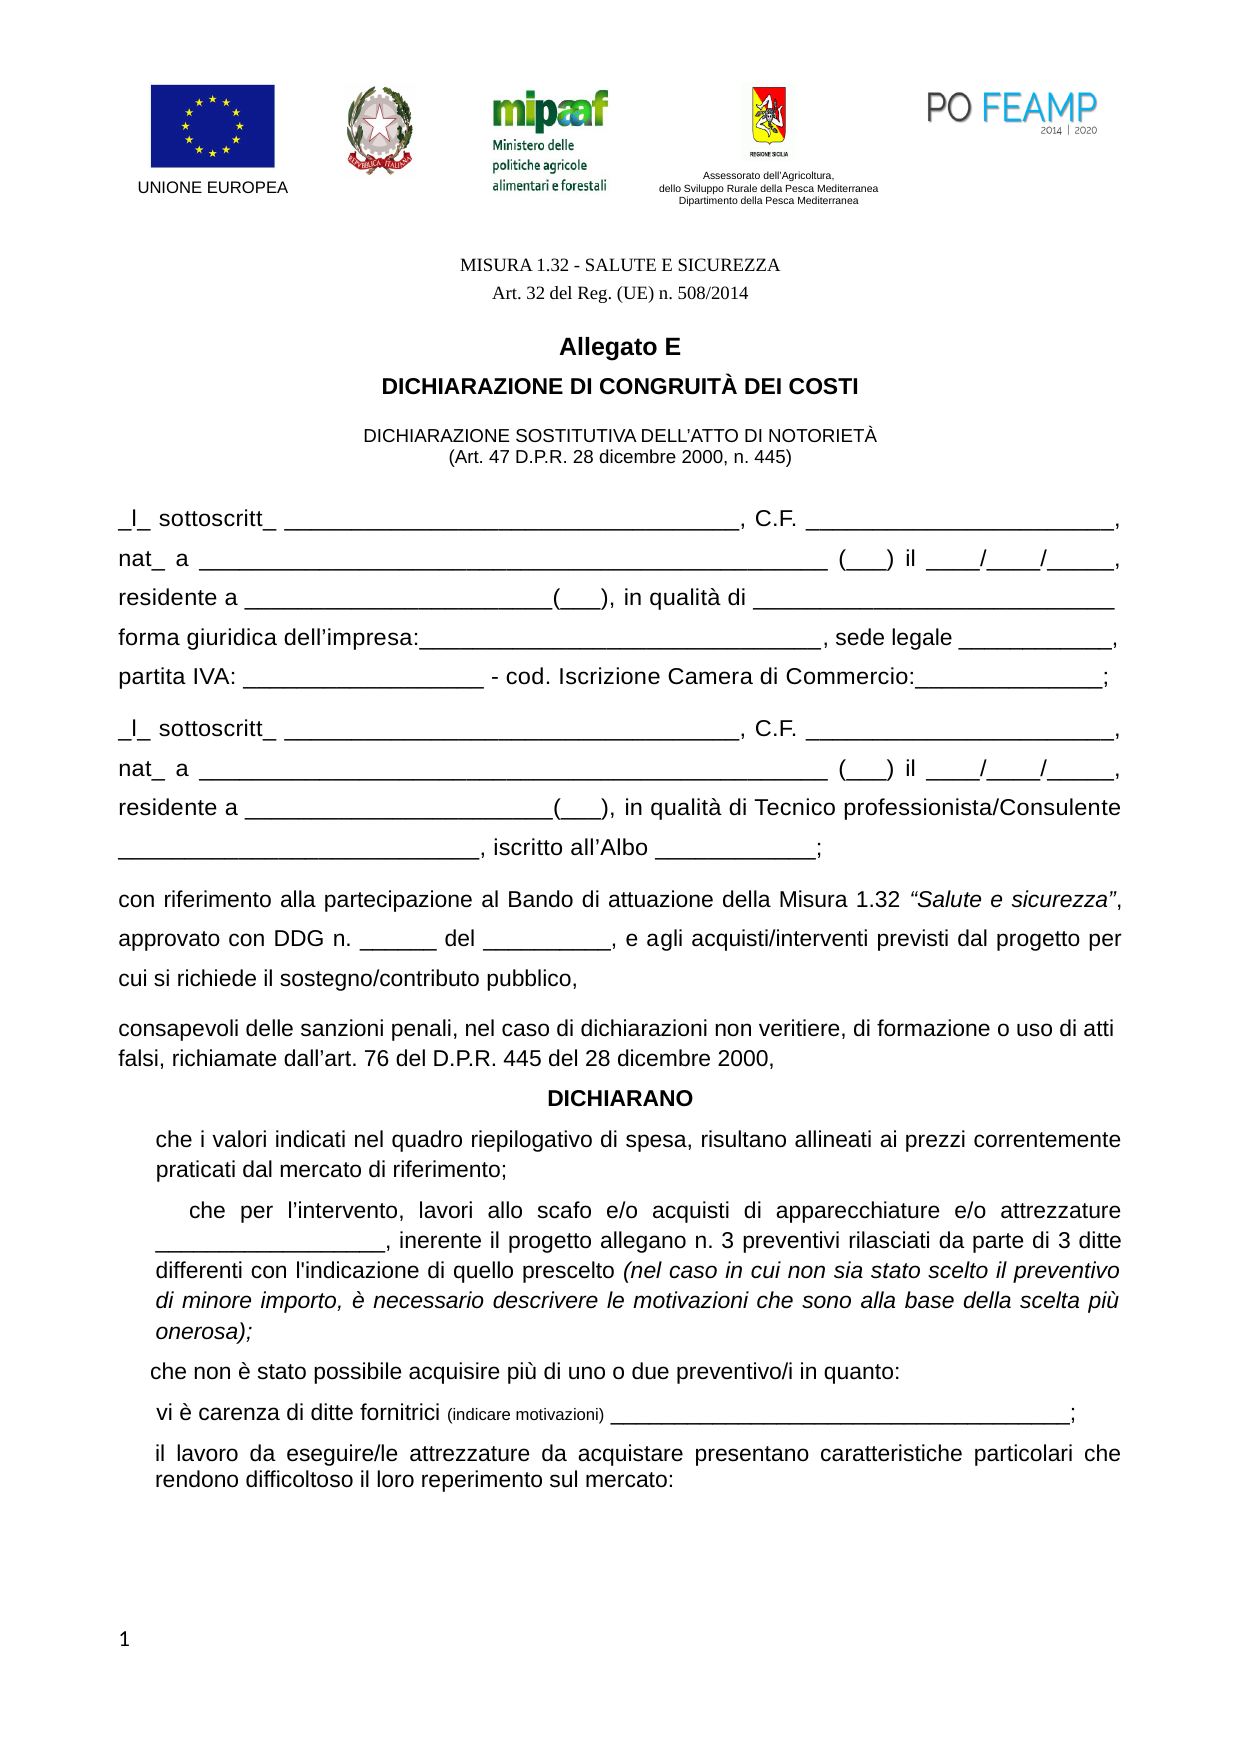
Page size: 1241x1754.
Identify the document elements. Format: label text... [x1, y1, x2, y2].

text consapevoli delle sanzioni penali, nel caso di dichiarazioni non veritiere, di formazione o uso di atti falsi, richiamate dall’art. 76 del D.P.R. 445 del 28 dicembre 2000, [118, 1014, 1122, 1071]
text DICHIARAZIONE DI CONGRUITÀ DEI COSTI [118, 373, 1122, 399]
text con riferimento alla partecipazione al Bando di attuazione della Misura 1.32 “Salute e sicurezza”, approvato con DDG n. ______ del __________, e agli acquisti/interventi previsti dal progetto per cui si richiede il sostegno/contributo pubblico, [118, 886, 1122, 991]
text che i valori indicati nel quadro riepilogativo di spesa, risultano allineati ai prezzi correntemente praticati dal mercato di riferimento; [118, 1126, 1122, 1182]
text che non è stato possibile acquisire più di uno o due preventivo/i in quanto: [118, 1358, 1122, 1384]
picture [344, 82, 417, 179]
text (Art. 47 D.P.R. 28 dicembre 2000, n. 445) [118, 446, 1122, 467]
text Allegato E [118, 332, 1122, 361]
text DICHIARAZIONE SOSTITUTIVA DELL’ATTO DI NOTORIETÀ [118, 424, 1122, 446]
picture [741, 82, 797, 161]
text _l_ sottoscritt_ __________________________________, C.F. _______________________, nat_ a _______________________________________________ (___) il ____/____/_____, residente a _______________________(___), in qualità di Tecnico professionista/Consulente ___________________________, iscritto all’Albo ____________; [118, 715, 1122, 860]
text _l_ sottoscritt_ __________________________________, C.F. _______________________, nat_ a _______________________________________________ (___) il ____/____/_____, residente a _______________________(___), in qualità di ___________________________ [118, 505, 1122, 611]
text partita IVA: __________________ - cod. Iscrizione Camera di Commercio:______________; [118, 663, 1122, 689]
text il lavoro da eseguire/le attrezzature da acquistare presentano caratteristiche particolari che rendono difficoltoso il loro reperimento sul mercato: [155, 1439, 1122, 1492]
text DICHIARANO [118, 1085, 1122, 1112]
text che per l’intervento, lavori allo scafo e/o acquisti di apparecchiature e/o attrezzature __________________, inerente il progetto allegano n. 3 preventivi rilasciati da parte di 3 ditte differenti con l'indicazione di quello prescelto (nel caso in cui non sia stato scelto il preventivo di minore importo, è necessario descrivere le motivazioni che sono alla base della scelta più onerosa); [118, 1197, 1122, 1344]
picture [148, 82, 277, 170]
text vi è carenza di ditte fornitrici (indicare motivazioni) ____________________________________; [118, 1399, 1122, 1425]
picture [483, 82, 616, 199]
text forma giuridica dell’impresa:______________________________, sede legale ____________, [118, 624, 1122, 650]
